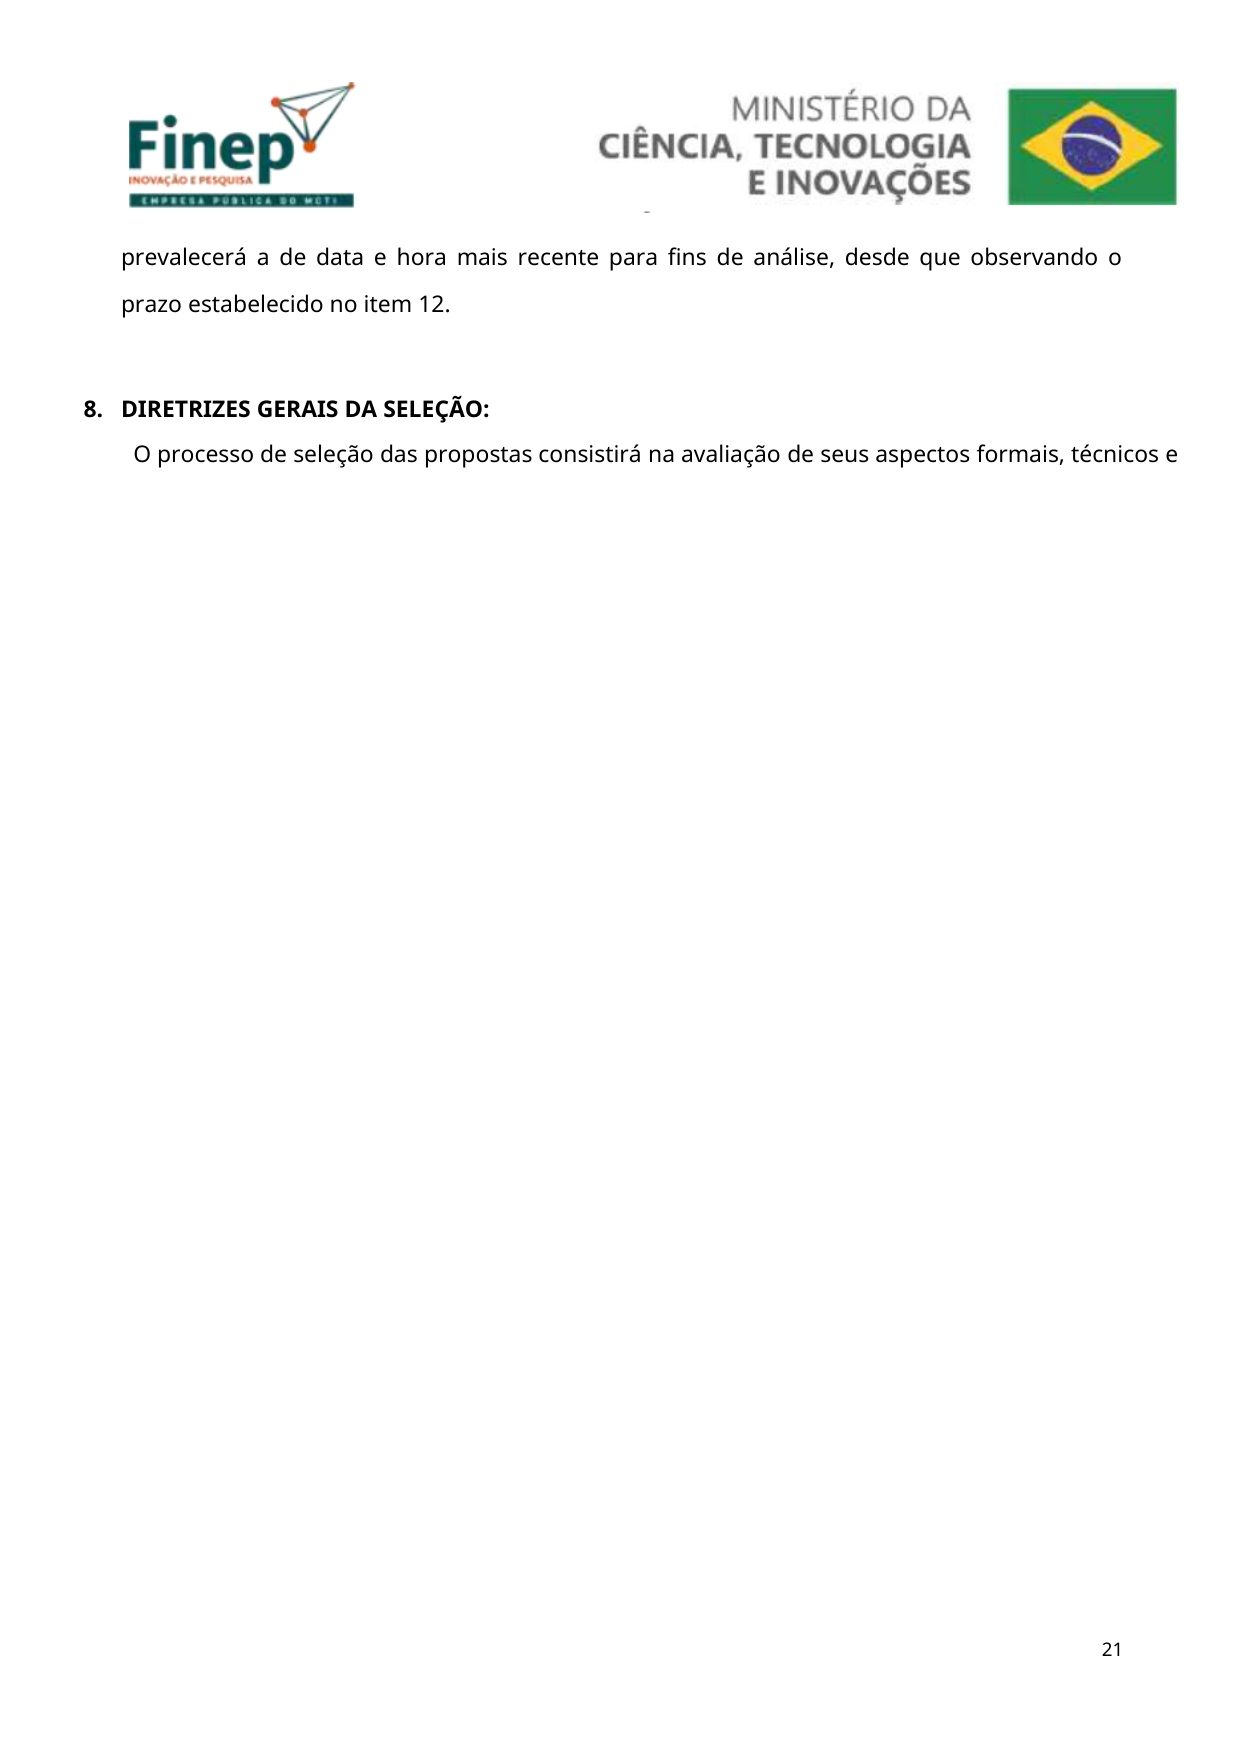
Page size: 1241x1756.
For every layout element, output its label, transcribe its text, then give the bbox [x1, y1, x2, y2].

list DIRETRIZES GERAIS DA SELEÇÃO: [83, 393, 1188, 424]
text O processo de seleção das propostas consistirá na avaliação de seus aspectos formais, técnicos e [133, 438, 1188, 469]
list prevalecerá a de data e hora mais recente para fins de análise, desde que observando o prazo estabelecido no item 12. [121, 194, 1123, 319]
